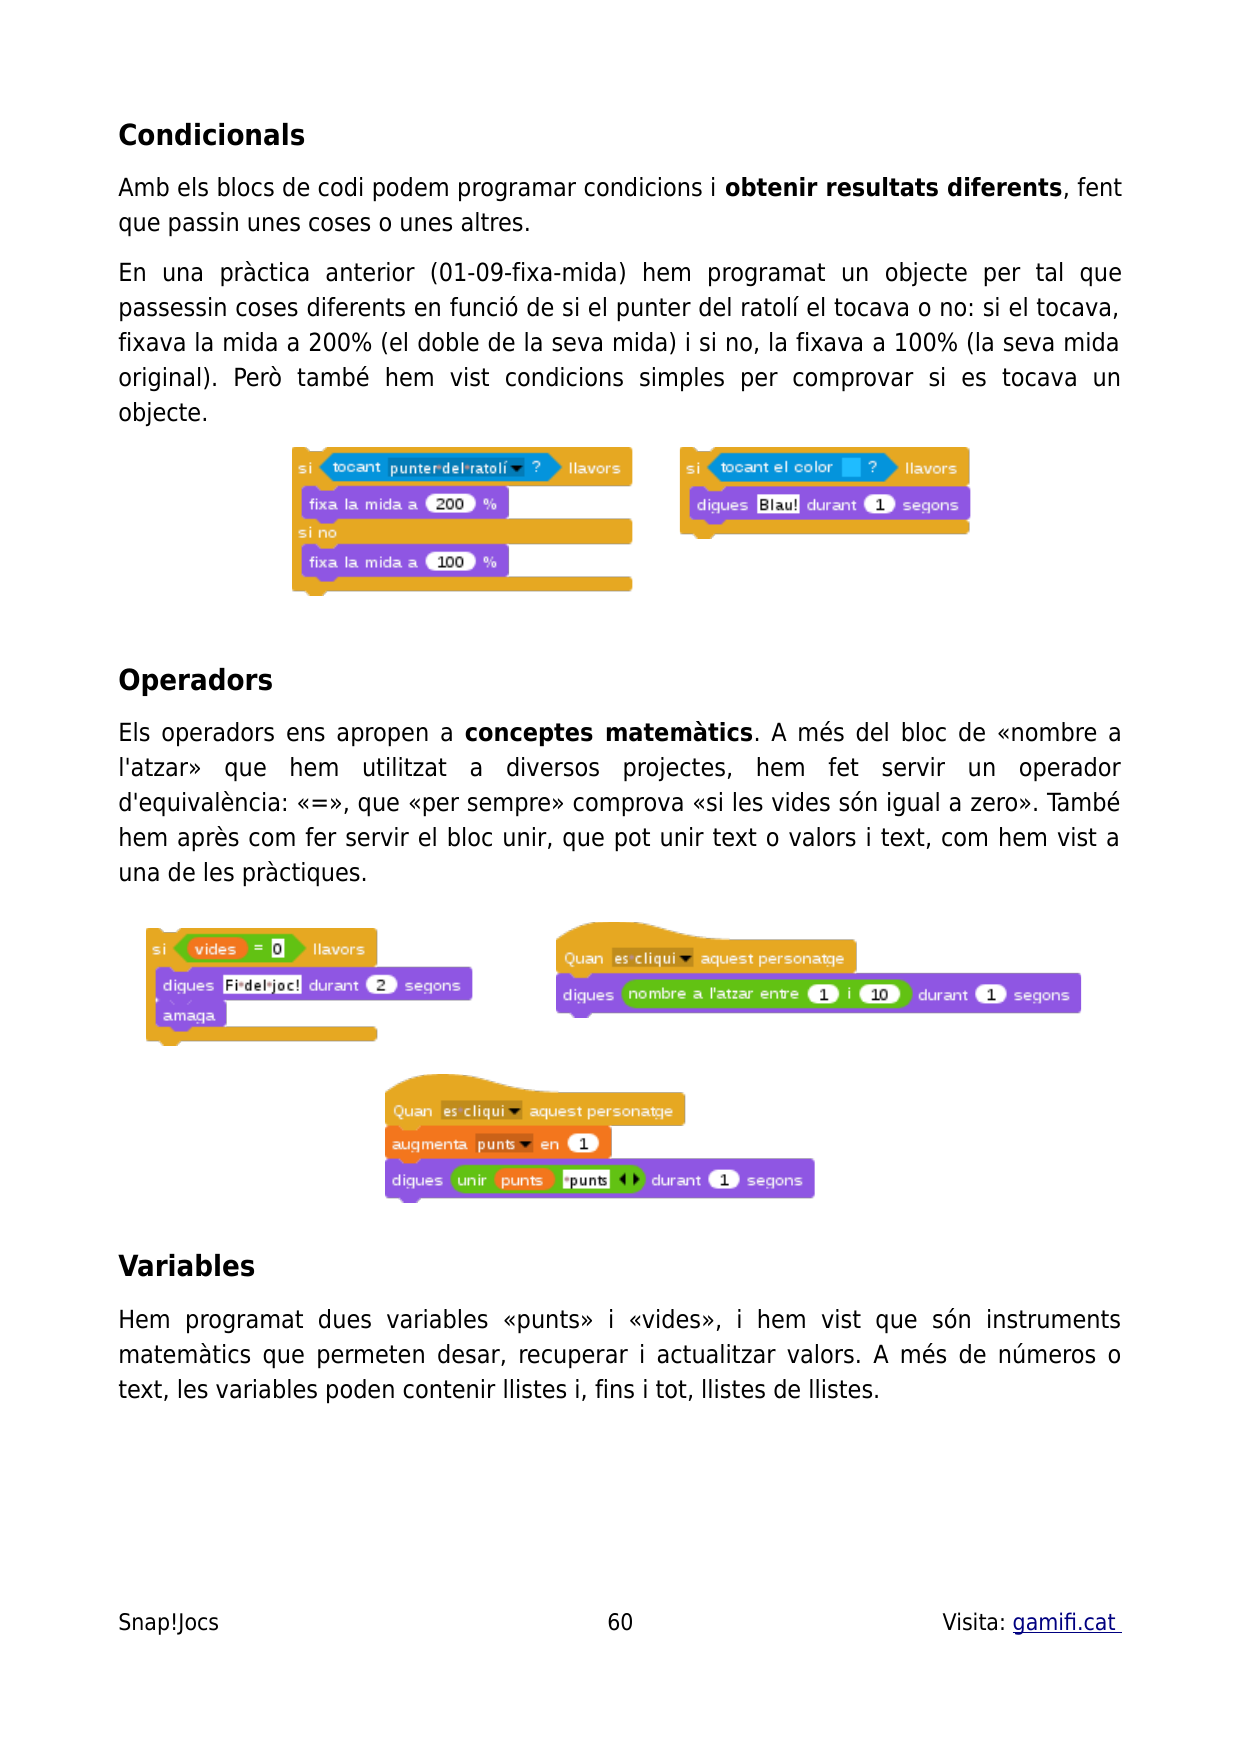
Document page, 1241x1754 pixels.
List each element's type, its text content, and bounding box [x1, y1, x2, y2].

picture [385, 1074, 815, 1203]
text En una pràctica anterior (01-09-fixa-mida) hem programat un objecte per tal que passessin coses diferents en funció de si el punter del ratolí el tocava o no: si el tocava, fixava la mida a 200% (el doble de la seva mida) i si no, la fixava a 100% (la seva mida original). Però també hem vist condicions simples per comprovar si es tocava un objecte. [118, 258, 1122, 427]
text Els operadors ens apropen a conceptes matemàtics. A més del bloc de «nombre a l'atzar» que hem utilitzat a diversos projectes, hem fet servir un operador d'equivalència: «=», que «per sempre» comprova «si les vides són igual a zero». També hem après com fer servir el bloc unir, que pot unir text o valors i text, com hem vist a una de les pràctiques. [118, 718, 1122, 888]
picture [556, 922, 1082, 1018]
text Amb els blocs de codi podem programar condicions i obtenir resultats diferents, fent que passin unes coses o unes altres. [118, 173, 1122, 238]
picture [292, 447, 633, 596]
text Operadors [118, 663, 1122, 697]
text Variables [118, 1249, 1122, 1283]
text Condicionals [118, 118, 1122, 152]
picture [146, 928, 473, 1046]
picture [679, 447, 971, 539]
text Hem programat dues variables «punts» i «vides», i hem vist que són instruments matemàtics que permeten desar, recuperar i actualitzar valors. A més de números o text, les variables poden contenir llistes i, fins i tot, llistes de llistes. [118, 1305, 1122, 1404]
